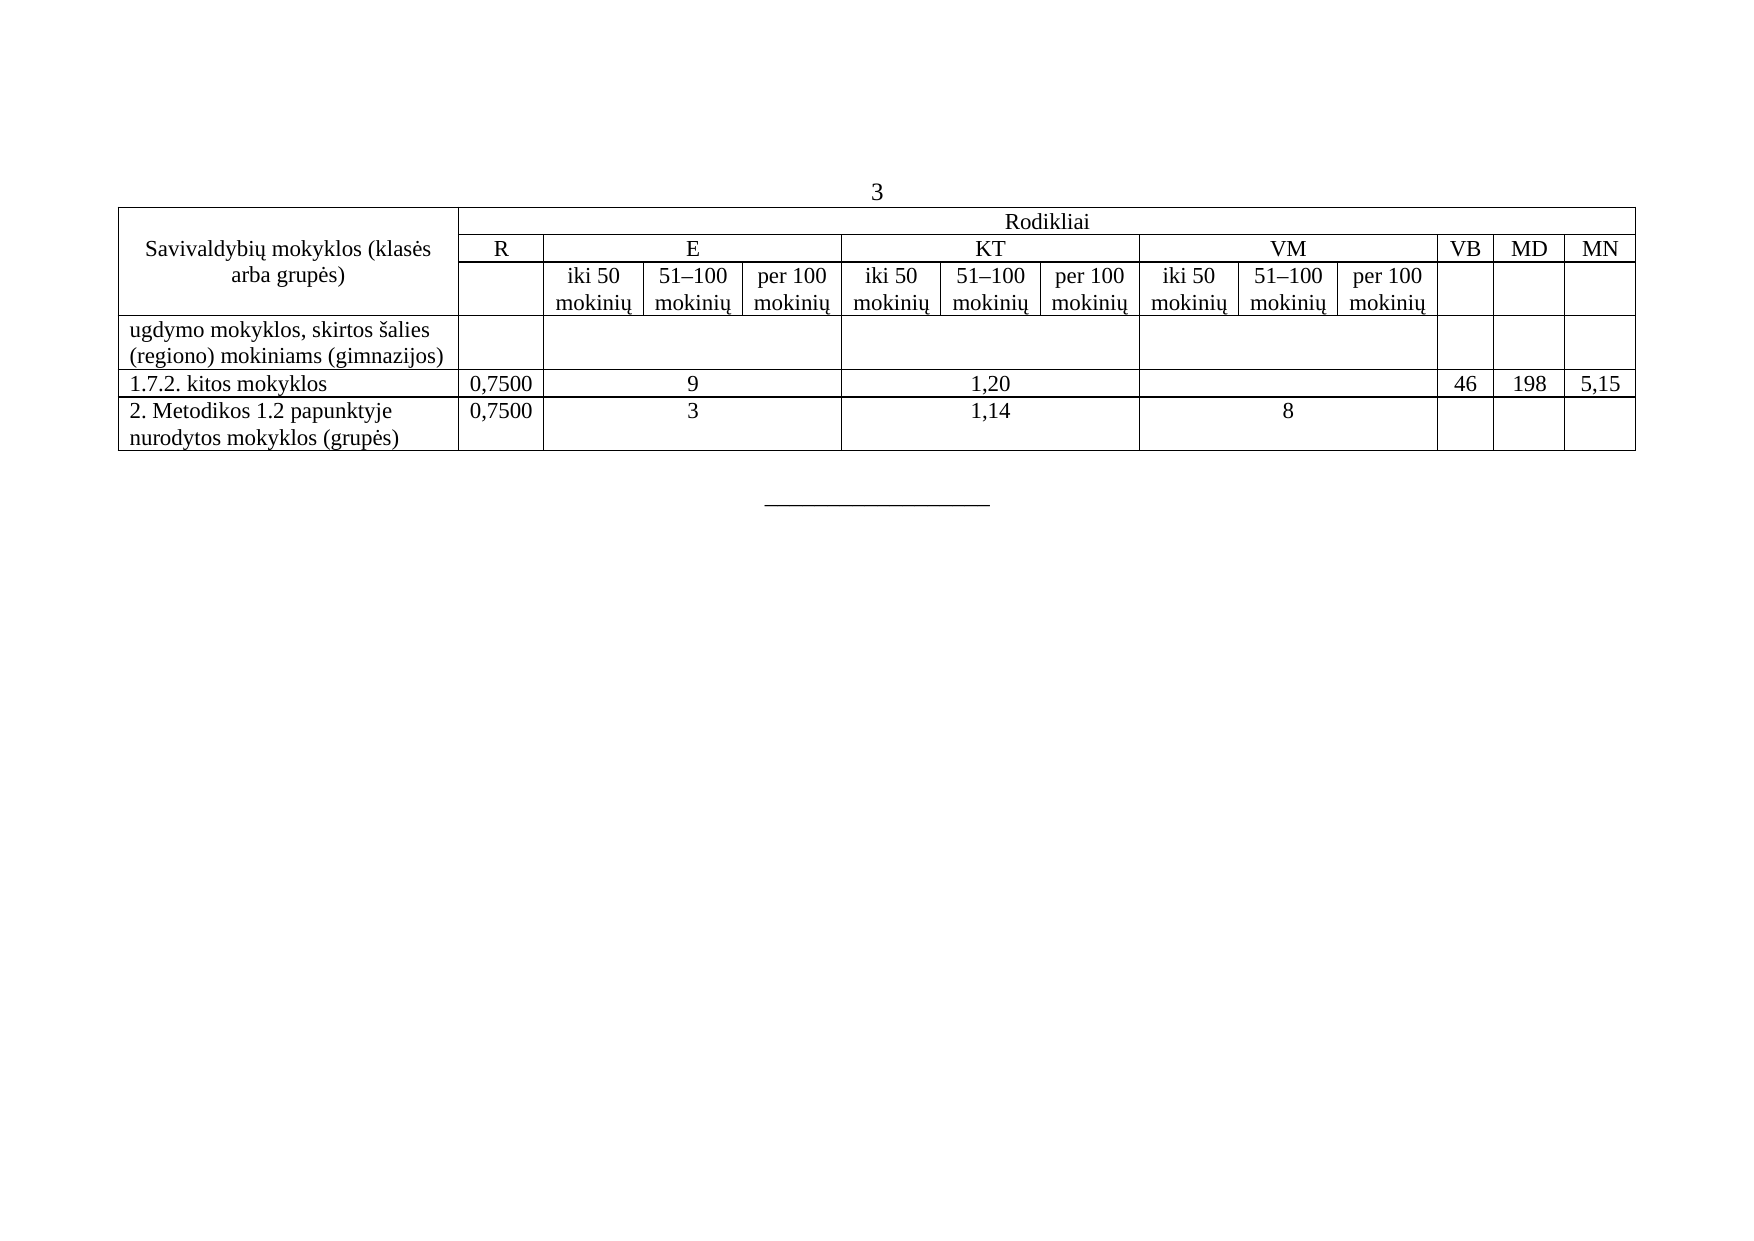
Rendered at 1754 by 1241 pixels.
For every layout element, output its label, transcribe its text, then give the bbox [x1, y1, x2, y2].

table_cell 8 [1140, 398, 1437, 450]
table_cell 1,20 [842, 370, 1139, 396]
table_cell [1438, 398, 1493, 450]
table_cell 0,7500 [459, 370, 543, 396]
table_cell 51–100 mokinių [941, 263, 1040, 315]
table_cell [1140, 370, 1437, 396]
table_cell [1565, 263, 1635, 315]
table_cell [459, 263, 543, 315]
table_cell 1,14 [842, 398, 1139, 450]
table_cell [1438, 316, 1493, 369]
table_header Rodikliai [459, 208, 1635, 234]
table_cell iki 50 mokinių [1140, 263, 1238, 315]
table_cell 0,7500 [459, 398, 543, 450]
table_cell [1494, 398, 1564, 450]
table_cell 2. Metodikos 1.2 papunktyje nurodytos mokyklos (grupės) [119, 398, 458, 450]
table_cell per 100 mokinių [743, 263, 841, 315]
table_cell [842, 316, 1139, 369]
table_cell [1140, 316, 1437, 369]
table_cell [1565, 316, 1635, 369]
table_cell iki 50 mokinių [842, 263, 940, 315]
table_cell VB [1438, 235, 1493, 261]
table_cell R [459, 235, 543, 261]
table_cell MD [1494, 235, 1564, 261]
table_cell per 100 mokinių [1338, 263, 1437, 315]
table_cell per 100 mokinių [1041, 263, 1139, 315]
table_cell [1494, 316, 1564, 369]
table_cell 5,15 [1565, 370, 1635, 396]
table_cell VM [1140, 235, 1437, 261]
table_cell MN [1565, 235, 1635, 261]
text __________________ [118, 480, 1636, 509]
table_cell [1565, 398, 1635, 450]
table_cell [544, 316, 841, 369]
table_cell ugdymo mokyklos, skirtos šalies (regiono) mokiniams (gimnazijos) [119, 316, 458, 369]
table_cell KT [842, 235, 1139, 261]
table_cell 3 [544, 398, 841, 450]
table_cell [1494, 263, 1564, 315]
table_cell iki 50 mokinių [544, 263, 643, 315]
table_cell 9 [544, 370, 841, 396]
table_header Savivaldybių mokyklos (klasės arba grupės) [119, 208, 458, 315]
table_cell 51–100 mokinių [644, 263, 742, 315]
table_cell [459, 316, 543, 369]
table_cell 1.7.2. kitos mokyklos [119, 370, 458, 396]
table_cell [1438, 263, 1493, 315]
table_cell E [544, 235, 841, 261]
table_cell 46 [1438, 370, 1493, 396]
table_cell 51–100 mokinių [1239, 263, 1337, 315]
table_cell 198 [1494, 370, 1564, 396]
